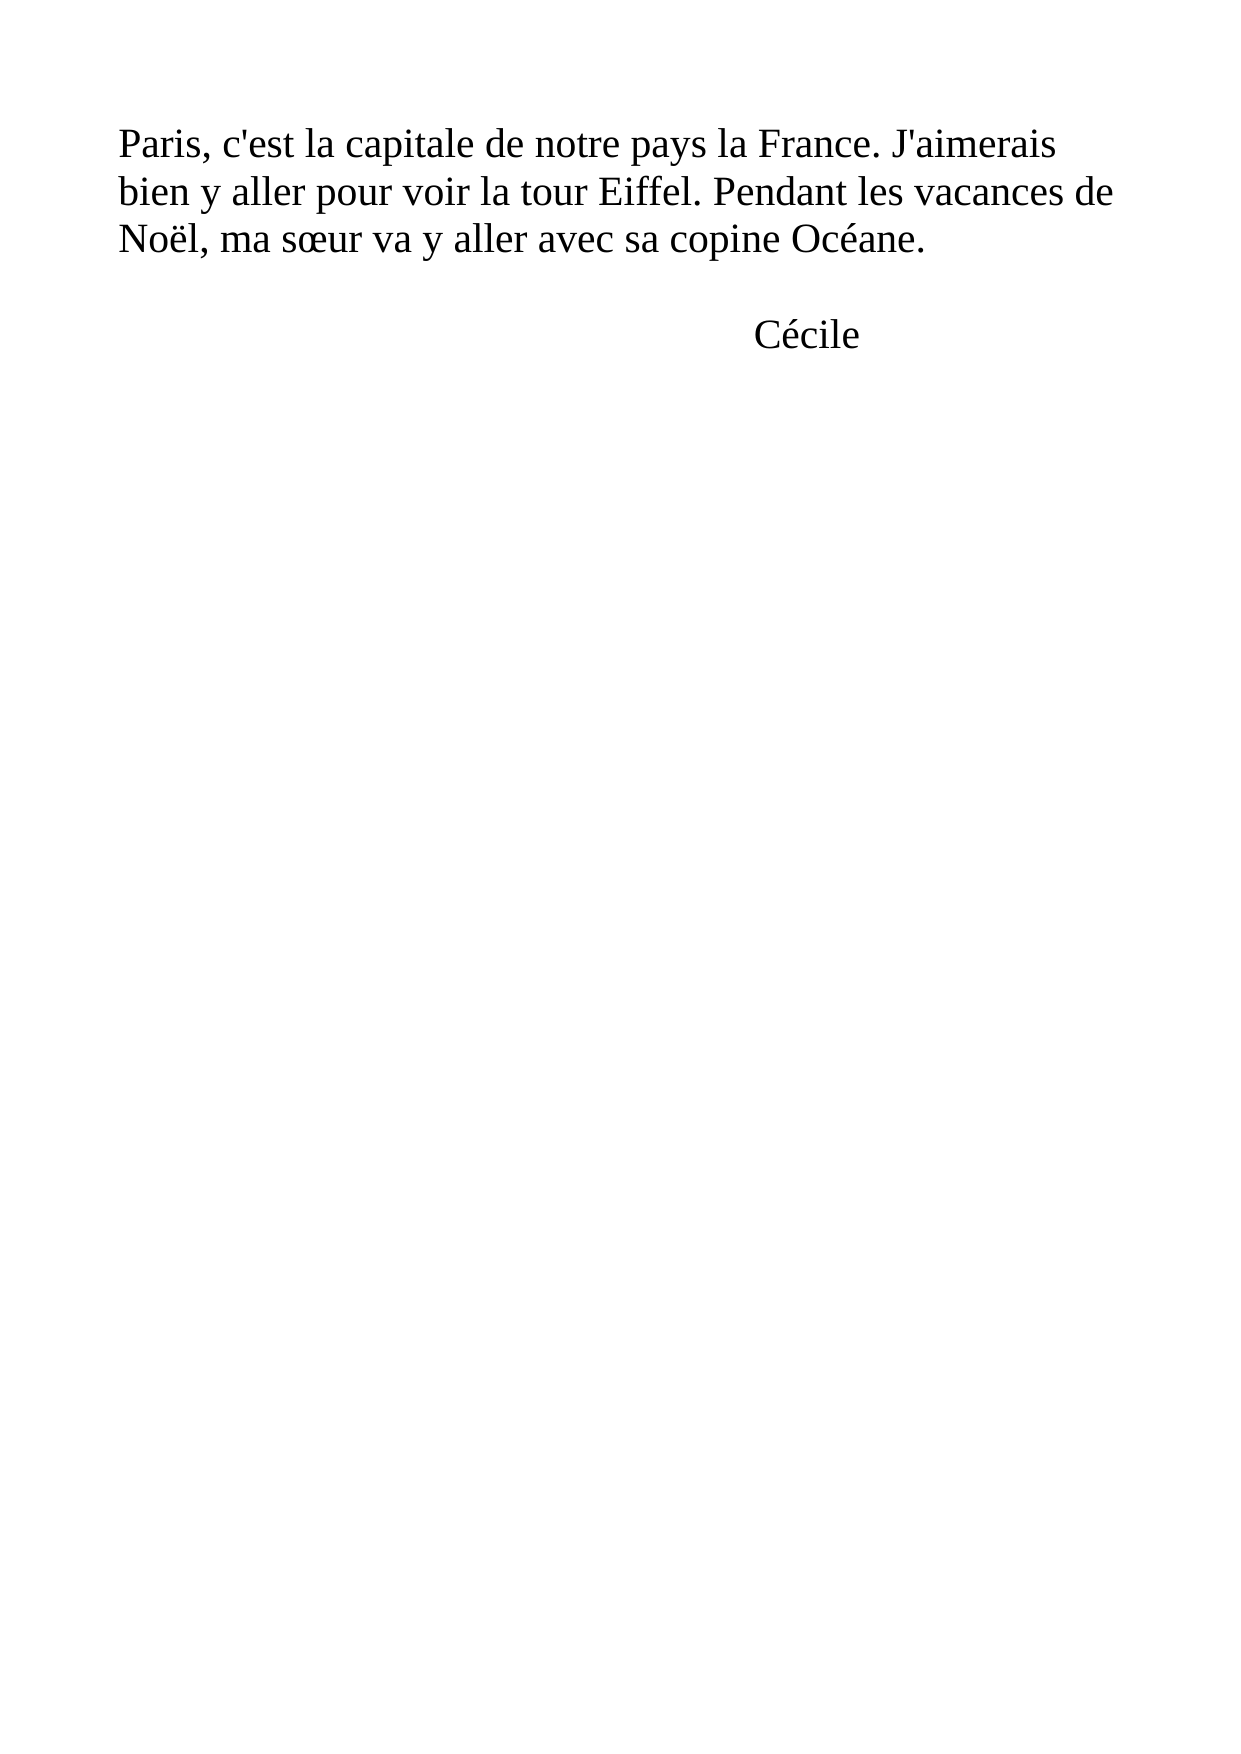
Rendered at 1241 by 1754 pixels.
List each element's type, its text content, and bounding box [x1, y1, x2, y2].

text Paris, c'est la capitale de notre pays la France. J'aimerais bien y aller pour voir la tour Eiffel. Pendant les vacances de Noël, ma sœur va y aller avec sa copine Océane. [118, 118, 1122, 262]
text Cécile [118, 310, 1122, 358]
